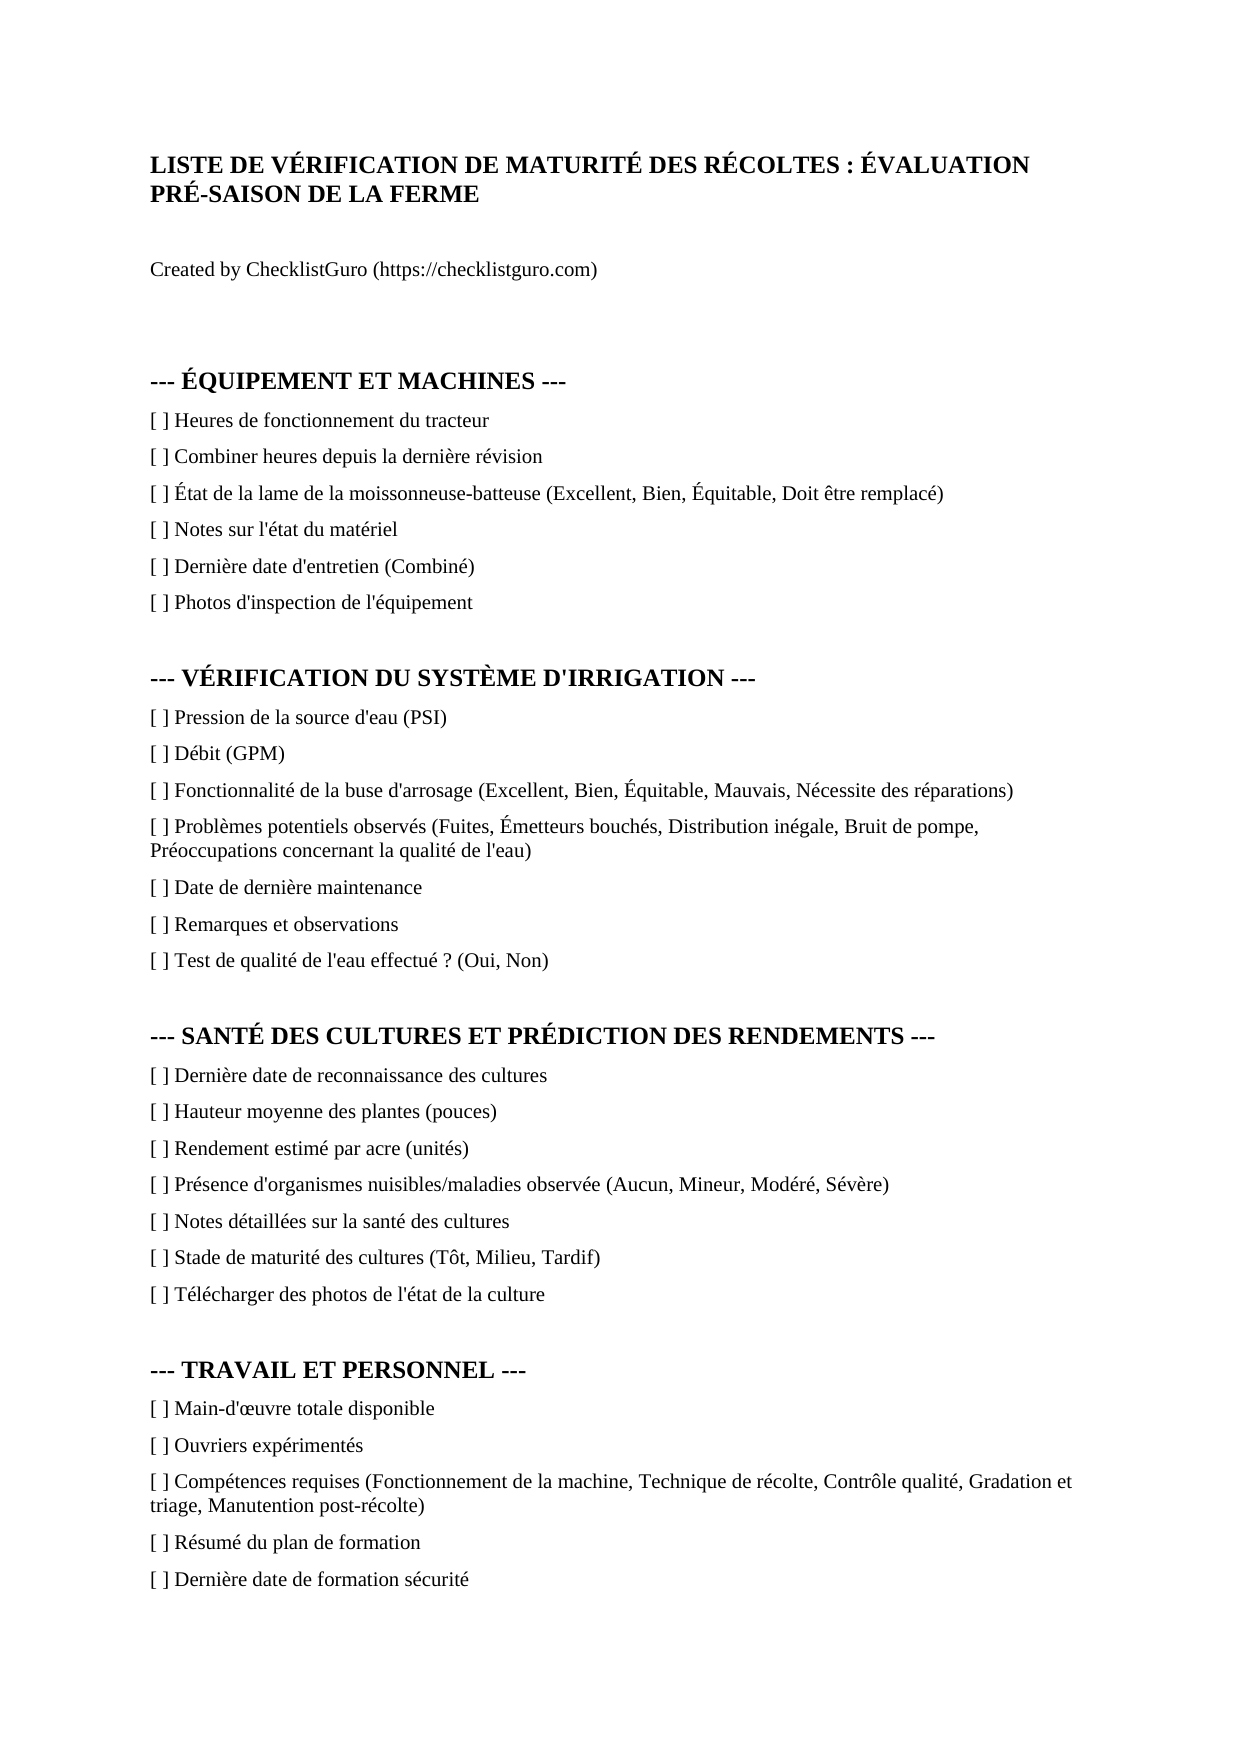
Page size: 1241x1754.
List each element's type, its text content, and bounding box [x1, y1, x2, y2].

text --- VÉRIFICATION DU SYSTÈME D'IRRIGATION --- [150, 663, 1090, 692]
text --- SANTÉ DES CULTURES ET PRÉDICTION DES RENDEMENTS --- [150, 1021, 1090, 1050]
text [ ] État de la lame de la moissonneuse-batteuse (Excellent, Bien, Équitable, Doit être remplacé) [150, 481, 1090, 505]
text [ ] Hauteur moyenne des plantes (pouces) [150, 1099, 1090, 1123]
text [ ] Résumé du plan de formation [150, 1530, 1090, 1554]
text --- ÉQUIPEMENT ET MACHINES --- [150, 366, 1090, 395]
text [ ] Combiner heures depuis la dernière révision [150, 444, 1090, 468]
text Created by ChecklistGuro (https://checklistguro.com) [150, 257, 1090, 281]
text [ ] Débit (GPM) [150, 741, 1090, 765]
text LISTE DE VÉRIFICATION DE MATURITÉ DES RÉCOLTES : ÉVALUATION PRÉ-SAISON DE LA FERME [150, 150, 1090, 207]
text [ ] Ouvriers expérimentés [150, 1433, 1090, 1457]
text [ ] Stade de maturité des cultures (Tôt, Milieu, Tardif) [150, 1245, 1090, 1269]
text [ ] Fonctionnalité de la buse d'arrosage (Excellent, Bien, Équitable, Mauvais, Nécessite des réparations) [150, 778, 1090, 802]
text [ ] Dernière date d'entretien (Combiné) [150, 554, 1090, 578]
text [ ] Remarques et observations [150, 912, 1090, 936]
text [ ] Dernière date de formation sécurité [150, 1567, 1090, 1591]
text [ ] Problèmes potentiels observés (Fuites, Émetteurs bouchés, Distribution inégale, Bruit de pompe, Préoccupations concernant la qualité de l'eau) [150, 814, 1090, 862]
text [ ] Compétences requises (Fonctionnement de la machine, Technique de récolte, Contrôle qualité, Gradation et triage, Manutention post-récolte) [150, 1469, 1090, 1517]
text --- TRAVAIL ET PERSONNEL --- [150, 1355, 1090, 1384]
text [ ] Date de dernière maintenance [150, 875, 1090, 899]
text [ ] Test de qualité de l'eau effectué ? (Oui, Non) [150, 948, 1090, 972]
text [ ] Notes détaillées sur la santé des cultures [150, 1209, 1090, 1233]
text [ ] Photos d'inspection de l'équipement [150, 590, 1090, 614]
text [ ] Rendement estimé par acre (unités) [150, 1136, 1090, 1160]
text [ ] Notes sur l'état du matériel [150, 517, 1090, 541]
text [ ] Présence d'organismes nuisibles/maladies observée (Aucun, Mineur, Modéré, Sévère) [150, 1172, 1090, 1196]
text [ ] Main-d'œuvre totale disponible [150, 1396, 1090, 1420]
text [ ] Heures de fonctionnement du tracteur [150, 407, 1090, 432]
text [ ] Pression de la source d'eau (PSI) [150, 705, 1090, 729]
text [ ] Télécharger des photos de l'état de la culture [150, 1282, 1090, 1306]
text [ ] Dernière date de reconnaissance des cultures [150, 1062, 1090, 1087]
